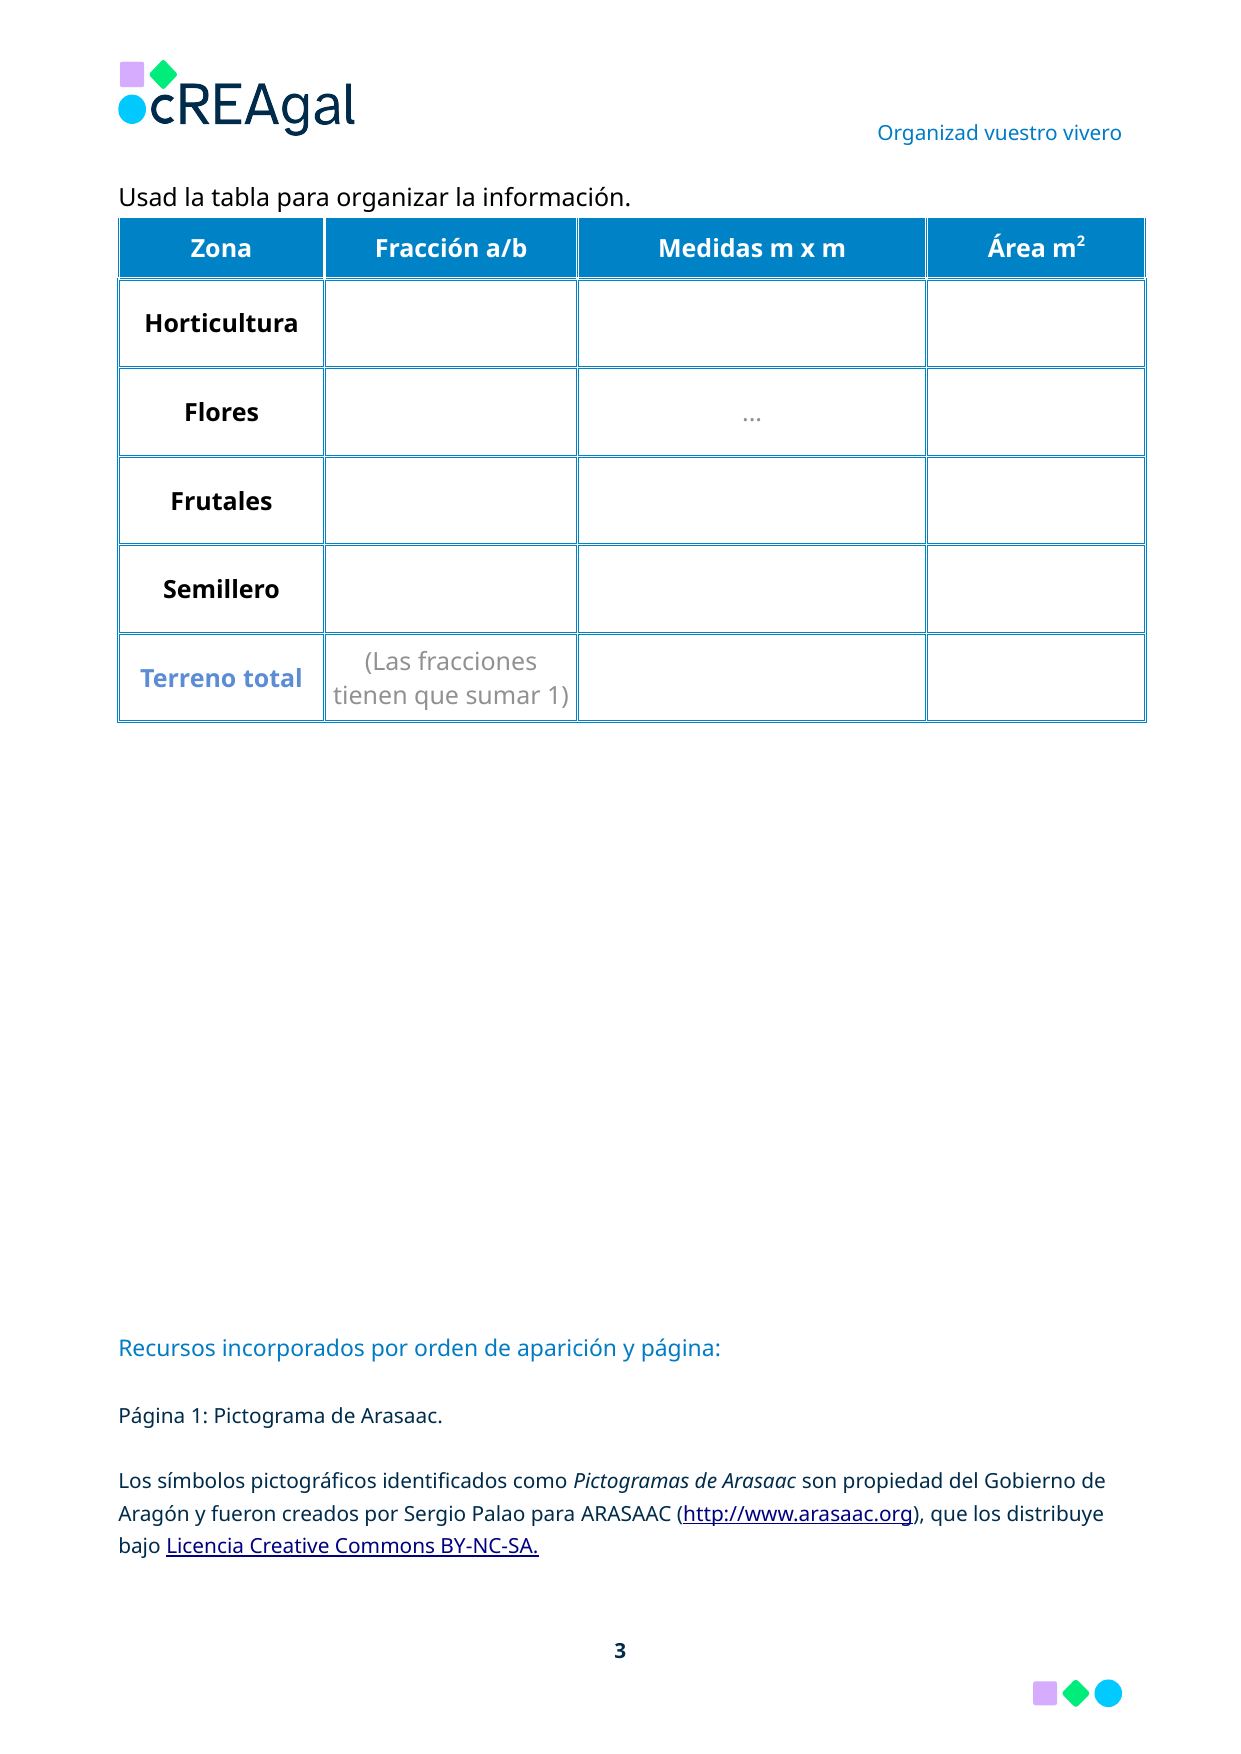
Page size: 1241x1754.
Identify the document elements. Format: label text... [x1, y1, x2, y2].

table_cell Flores [120, 369, 323, 454]
picture [118, 60, 355, 136]
table_cell [579, 281, 925, 366]
table_cell [928, 635, 1144, 720]
table_cell [928, 281, 1144, 366]
table_cell Horticultura [120, 281, 323, 366]
text Usad la tabla para organizar la información. [118, 179, 1122, 213]
table_cell [928, 458, 1144, 543]
table_cell [928, 369, 1144, 454]
text Recursos incorporados por orden de aparición y página: [118, 1332, 1122, 1363]
table_header Área m2 [928, 218, 1144, 277]
table_cell Terreno total [120, 635, 323, 720]
table_cell (Las fracciones tienen que sumar 1) [326, 635, 576, 720]
table_cell [928, 546, 1144, 632]
table_cell Frutales [120, 458, 323, 543]
table_header Fracción a/b [326, 218, 576, 277]
table_cell [579, 458, 925, 543]
table_cell [326, 546, 576, 632]
table_cell [326, 369, 576, 454]
table_header Medidas m x m [579, 218, 925, 277]
table_header Zona [120, 218, 323, 277]
text Los símbolos pictográficos identificados como Pictogramas de Arasaac son propiedad del Gobierno de Aragón y fueron creados por Sergio Palao para ARASAAC (http://www.arasaac.org), que los distribuye bajo Licencia Creative Commons BY-NC-SA. [118, 1466, 1122, 1560]
text Página 1: Pictograma de Arasaac. [118, 1401, 1122, 1429]
table_cell Semillero [120, 546, 323, 632]
table_cell [326, 281, 576, 366]
table_cell [326, 458, 576, 543]
table_cell [579, 546, 925, 632]
table_cell ... [579, 369, 925, 454]
table_cell [579, 635, 925, 720]
